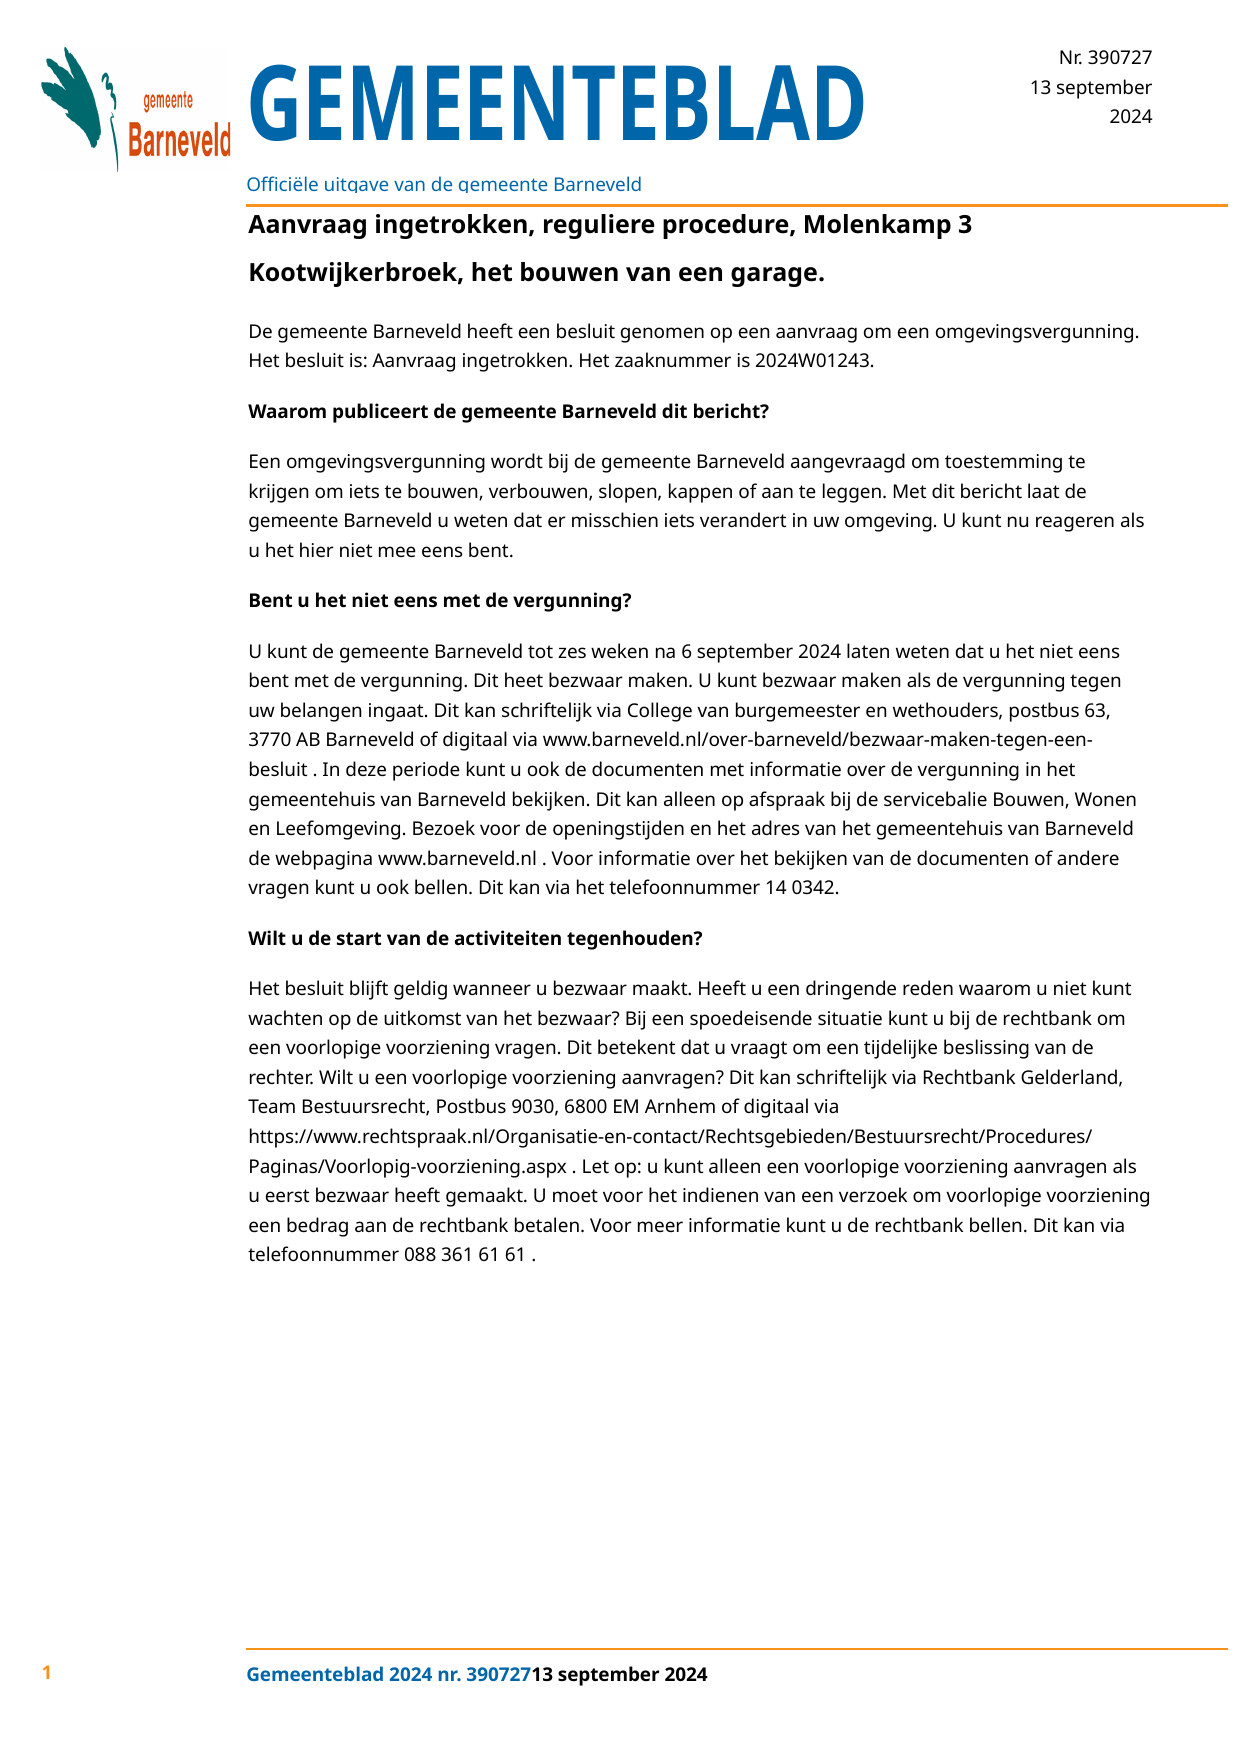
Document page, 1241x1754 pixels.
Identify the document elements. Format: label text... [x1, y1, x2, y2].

text Een omgevingsvergunning wordt bij de gemeente Barneveld aangevraagd om toestemming te krijgen om iets te bouwen, verbouwen, slopen, kappen of aan te leggen. Met dit bericht laat de gemeente Barneveld u weten dat er misschien iets verandert in uw omgeving. U kunt nu reageren als u het hier niet mee eens bent. [248, 448, 1152, 563]
text Bent u het niet eens met de vergunning? [248, 587, 1152, 613]
text Waarom publiceert de gemeente Barneveld dit bericht? [248, 398, 1152, 424]
text U kunt de gemeente Barneveld tot zes weken na 6 september 2024 laten weten dat u het niet eens bent met de vergunning. Dit heet bezwaar maken. U kunt bezwaar maken als de vergunning tegen uw belangen ingaat. Dit kan schriftelijk via College van burgemeester en wethouders, postbus 63, 3770 AB Barneveld of digitaal via www.barneveld.nl/over-barneveld/bezwaar-maken-tegen-een-besluit . In deze periode kunt u ook de documenten met informatie over de vergunning in het gemeentehuis van Barneveld bekijken. Dit kan alleen op afspraak bij de servicebalie Bouwen, Wonen en Leefomgeving. Bezoek voor de openingstijden en het adres van het gemeentehuis van Barneveld de webpagina www.barneveld.nl . Voor informatie over het bekijken van de documenten of andere vragen kunt u ook bellen. Dit kan via het telefoonnummer 14 0342. [248, 638, 1152, 900]
text Het besluit blijft geldig wanneer u bezwaar maakt. Heeft u een dringende reden waarom u niet kunt wachten op de uitkomst van het bezwaar? Bij een spoedeisende situatie kunt u bij de rechtbank om een voorlopige voorziening vragen. Dit betekent dat u vraagt om een tijdelijke beslissing van de rechter. Wilt u een voorlopige voorziening aanvragen? Dit kan schriftelijk via Rechtbank Gelderland, Team Bestuursrecht, Postbus 9030, 6800 EM Arnhem of digitaal via https://www.rechtspraak.nl/Organisatie-en-contact/Rechtsgebieden/Bestuursrecht/Procedures/Paginas/Voorlopig-voorziening.aspx . Let op: u kunt alleen een voorlopige voorziening aanvragen als u eerst bezwaar heeft gemaakt. U moet voor het indienen van een verzoek om voorlopige voorziening een bedrag aan de rechtbank betalen. Voor meer informatie kunt u de rechtbank bellen. Dit kan via telefoonnummer 088 361 61 61 . [248, 975, 1152, 1267]
text Wilt u de start van de activiteiten tegenhouden? [248, 925, 1152, 951]
text Aanvraag ingetrokken, reguliere procedure, Molenkamp 3 Kootwijkerbroek, het bouwen van een garage. [248, 207, 1152, 288]
text De gemeente Barneveld heeft een besluit genomen op een aanvraag om een omgevingsvergunning. Het besluit is: Aanvraag ingetrokken. Het zaaknummer is 2024W01243. [248, 318, 1152, 373]
picture [41, 47, 231, 172]
